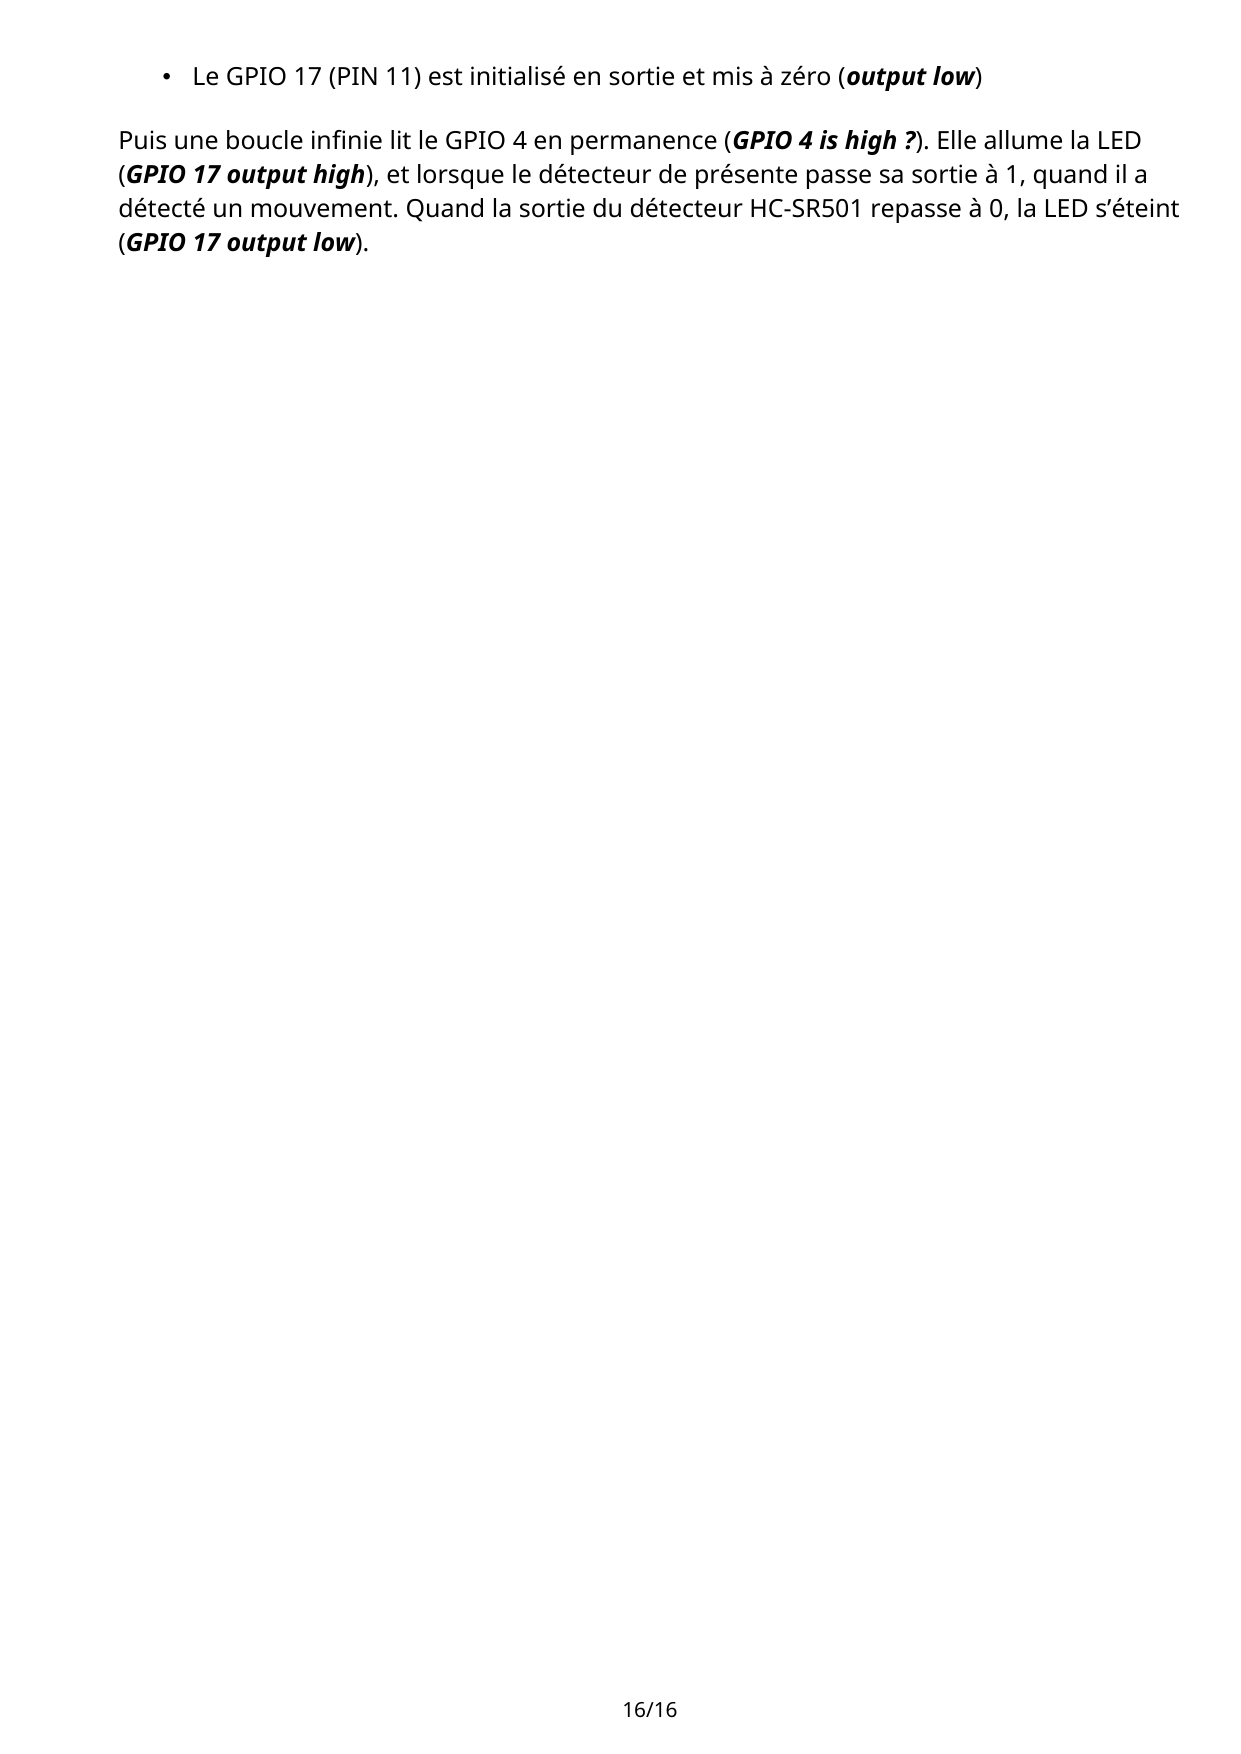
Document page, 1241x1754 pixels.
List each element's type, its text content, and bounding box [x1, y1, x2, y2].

list Le GPIO 17 (PIN 11) est initialisé en sortie et mis à zéro (output low) [162, 59, 1181, 93]
text Puis une boucle infinie lit le GPIO 4 en permanence (GPIO 4 is high ?). Elle allume la LED (GPIO 17 output high), et lorsque le détecteur de présente passe sa sortie à 1, quand il a détecté un mouvement. Quand la sortie du détecteur HC-SR501 repasse à 0, la LED s’éteint (GPIO 17 output low). [118, 123, 1181, 259]
